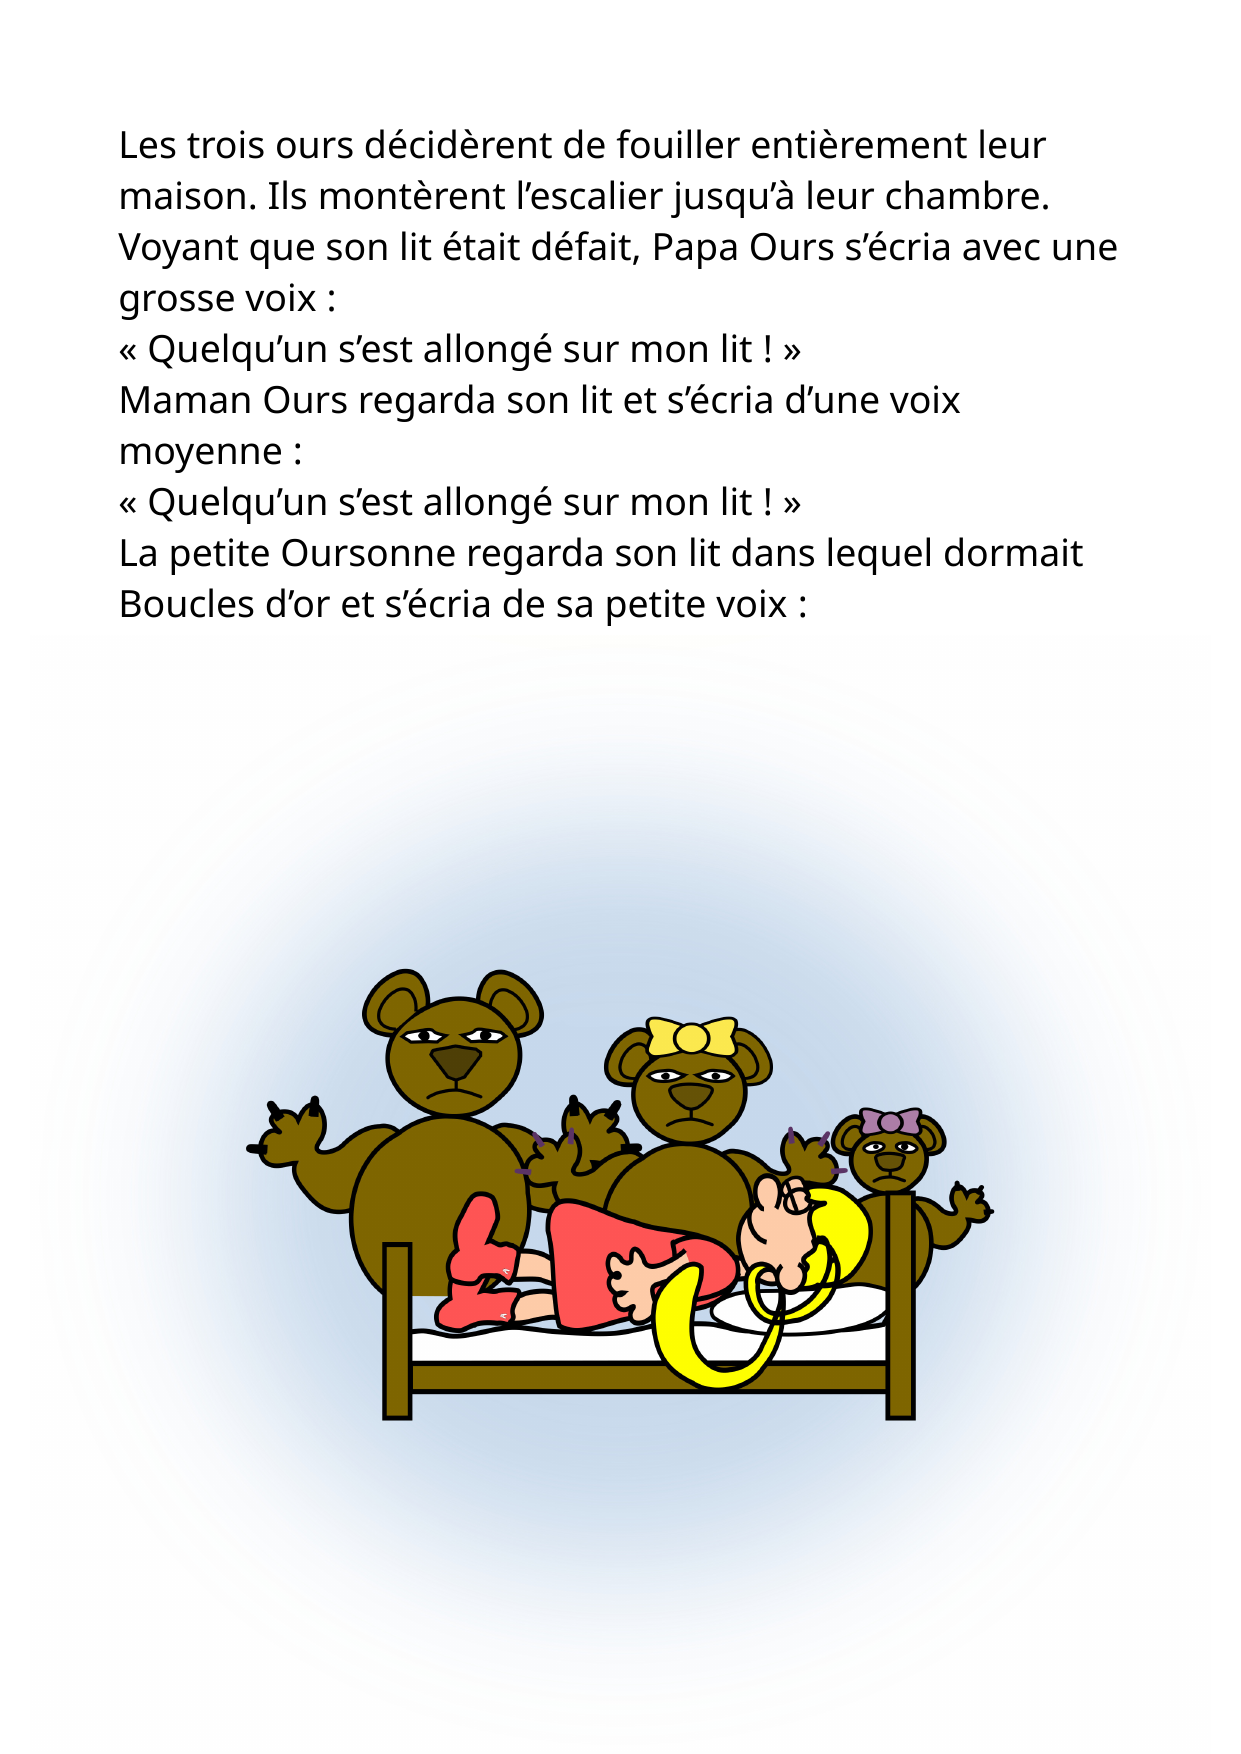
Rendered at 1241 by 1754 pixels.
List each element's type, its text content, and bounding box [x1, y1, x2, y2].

text « Quelqu’un s’est allongé sur mon lit ! » [118, 322, 1122, 373]
text Maman Ours regarda son lit et s’écria d’une voix moyenne : [118, 373, 1122, 475]
text Les trois ours décidèrent de fouiller entièrement leur maison. Ils montèrent l’escalier jusqu’à leur chambre. [118, 118, 1122, 220]
text La petite Oursonne regarda son lit dans lequel dormait Boucles d’or et s’écria de sa petite voix : [118, 526, 1122, 628]
text « Quelqu’un s’est allongé sur mon lit ! » [118, 475, 1122, 526]
picture [29, 635, 1211, 1754]
text Voyant que son lit était défait, Papa Ours s’écria avec une grosse voix : [118, 220, 1122, 322]
text « Quelqu’un s’est allongé dans mon lit et y dort encore ! » [118, 628, 1122, 635]
